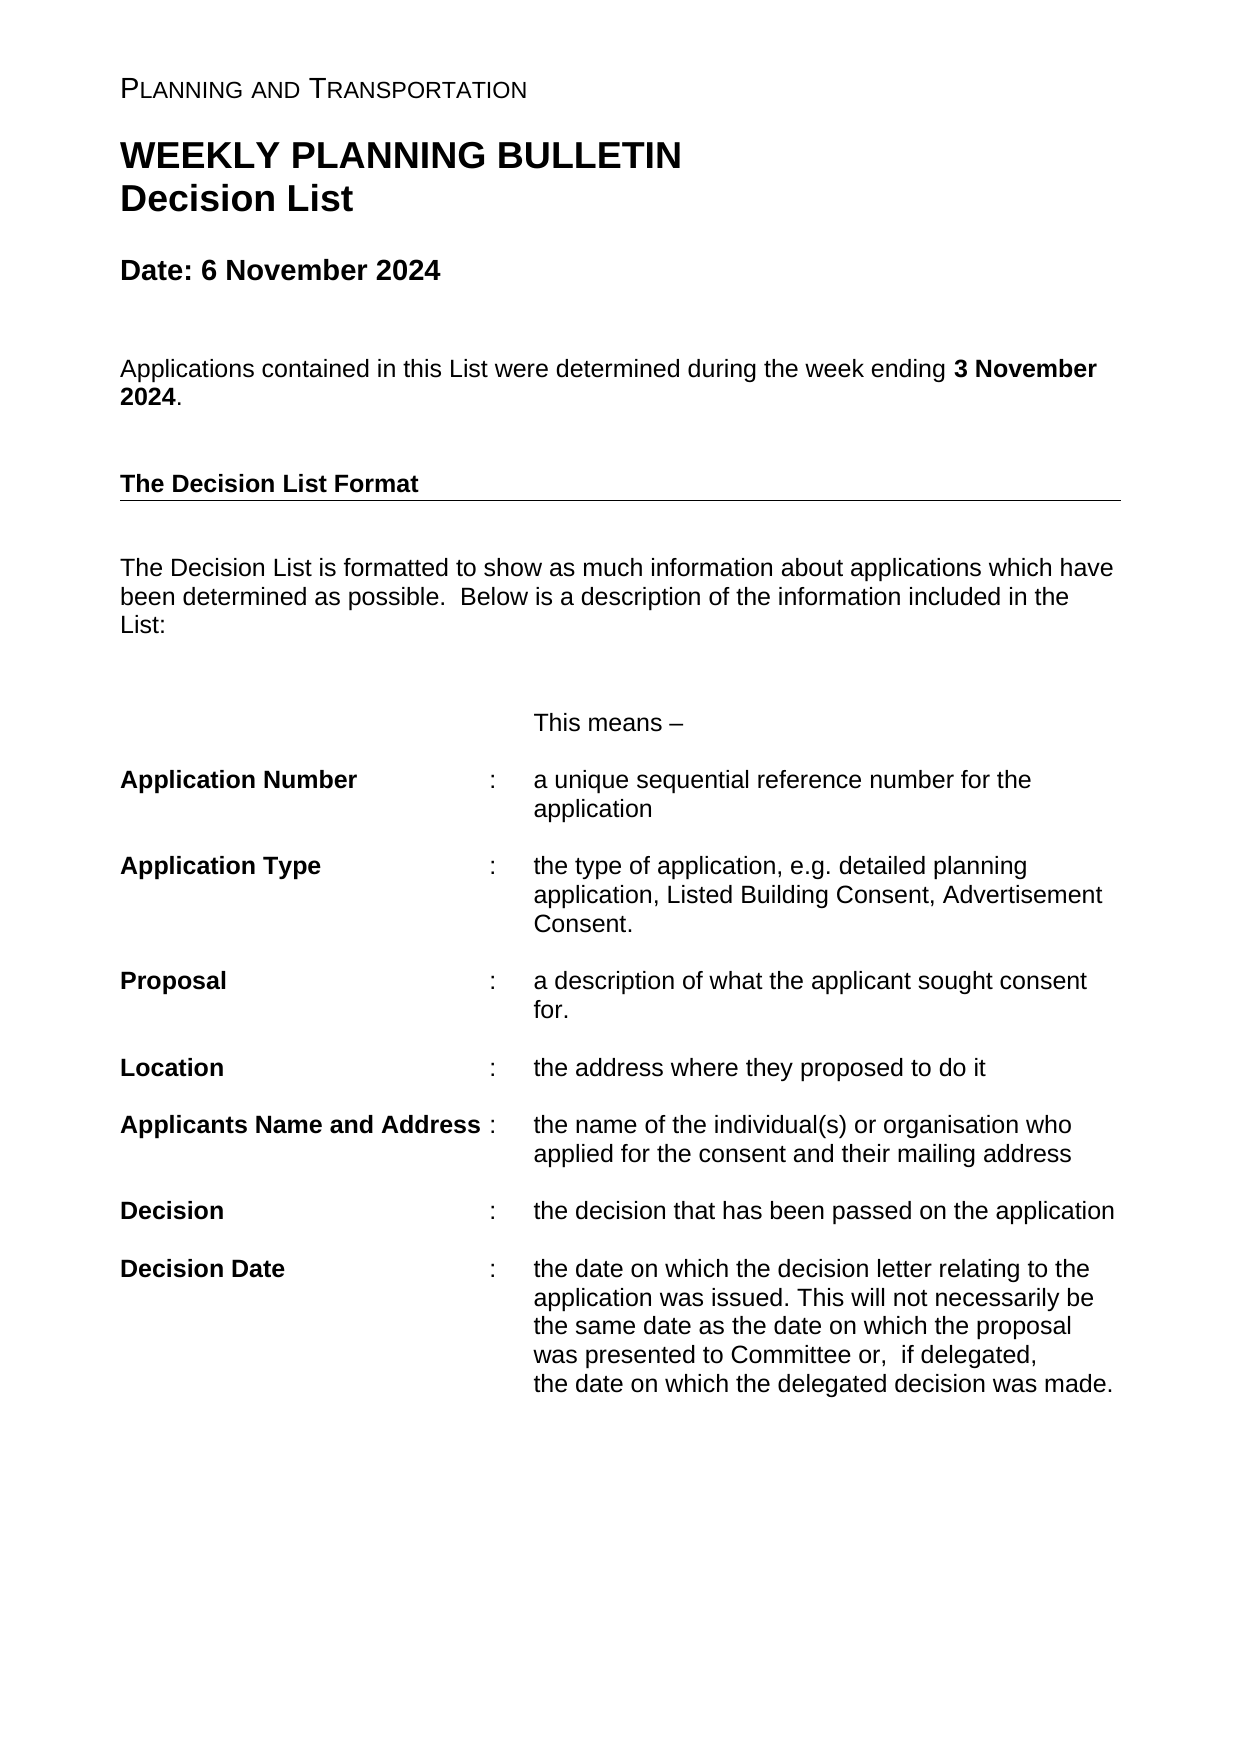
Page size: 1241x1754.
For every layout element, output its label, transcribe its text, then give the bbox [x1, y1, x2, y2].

title Decision List [120, 176, 1121, 219]
text The Decision List Format [120, 469, 1121, 500]
text for. [120, 995, 1121, 1024]
text the same date as the date on which the proposal [120, 1311, 1121, 1340]
text applied for the consent and their mailing address [120, 1139, 1121, 1168]
text Decision Date : the date on which the decision letter relating to the [120, 1254, 1121, 1283]
text Decision : the decision that has been passed on the application [120, 1196, 1121, 1225]
text Applications contained in this List were determined during the week ending 3 November 2024. [120, 353, 1121, 411]
text This means – [120, 708, 1121, 736]
text Proposal : a description of what the applicant sought consent [120, 966, 1121, 995]
text Consent. [120, 909, 1121, 938]
text Date: 6 November 2024 [120, 253, 1121, 286]
text Weekly Planning Bulletin [120, 133, 1121, 176]
text was presented to Committee or, if delegated, the date on which the delegated decision was made. [120, 1340, 1121, 1398]
text Applicants Name and Address : the name of the individual(s) or organisation who [120, 1110, 1121, 1139]
text Application Type : the type of application, e.g. detailed planning [120, 851, 1121, 880]
text application, Listed Building Consent, Advertisement [120, 880, 1121, 909]
text Location : the address where they proposed to do it [120, 1053, 1121, 1081]
text Application Number : a unique sequential reference number for the [120, 765, 1121, 794]
subtitle Planning and Transportation [120, 71, 1121, 104]
text The Decision List is formatted to show as much information about applications which have been determined as possible. Below is a description of the information included in the List: [120, 553, 1121, 639]
text application was issued. This will not necessarily be [120, 1283, 1121, 1311]
text application [120, 794, 1121, 823]
